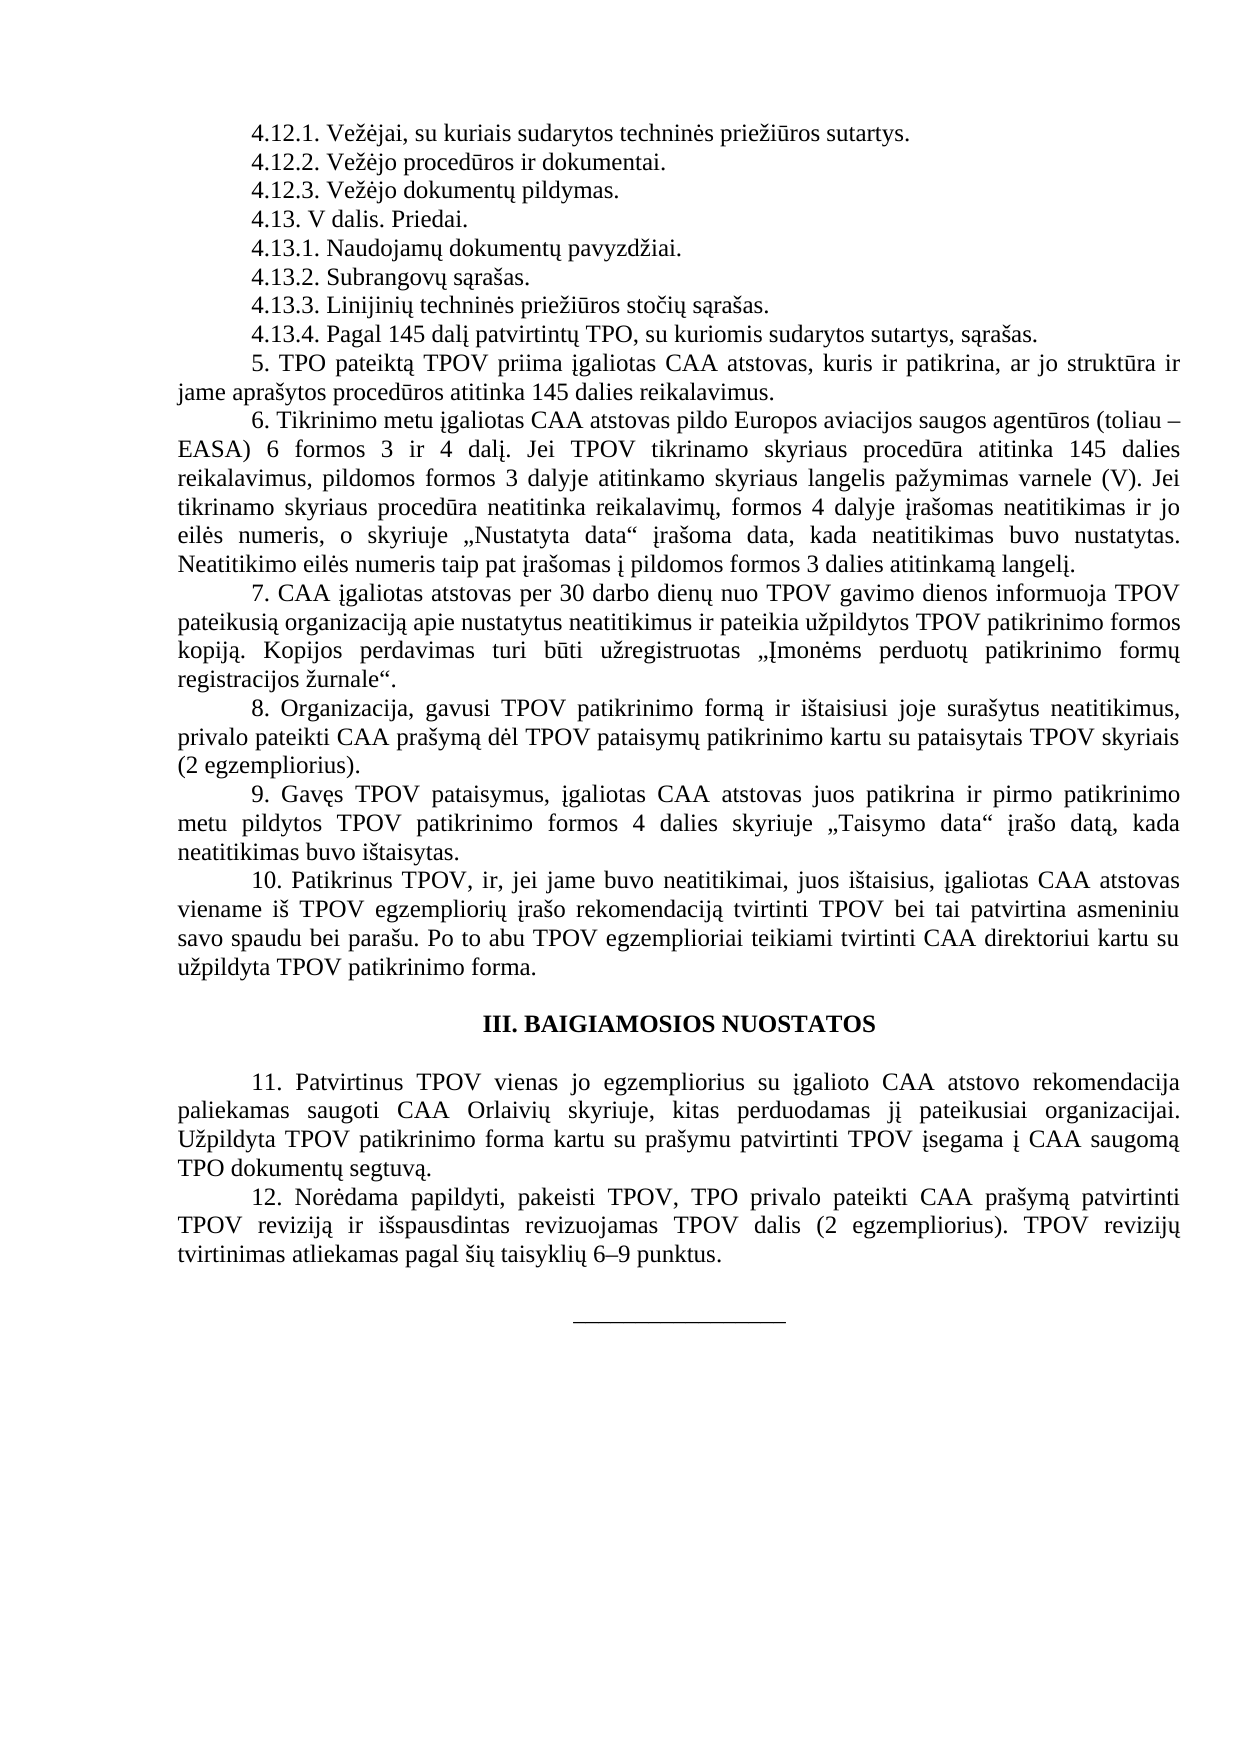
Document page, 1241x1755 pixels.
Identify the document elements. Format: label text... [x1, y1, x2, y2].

text 4.13. V dalis. Priedai. [177, 204, 1181, 233]
text 4.13.3. Linijinių techninės priežiūros stočių sąrašas. [177, 291, 1181, 319]
text 10. Patikrinus TPOV, ir, jei jame buvo neatitikimai, juos ištaisius, įgaliotas CAA atstovas viename iš TPOV egzempliorių įrašo rekomendaciją tvirtinti TPOV bei tai patvirtina asmeniniu savo spaudu bei parašu. Po to abu TPOV egzemplioriai teikiami tvirtinti CAA direktoriui kartu su užpildyta TPOV patikrinimo forma. [177, 866, 1181, 981]
text _________________ [177, 1297, 1181, 1326]
text III. BAIGIAMOSIOS NUOSTATOS [177, 1009, 1181, 1038]
text 11. Patvirtinus TPOV vienas jo egzempliorius su įgalioto CAA atstovo rekomendacija paliekamas saugoti CAA Orlaivių skyriuje, kitas perduodamas jį pateikusiai organizacijai. Užpildyta TPOV patikrinimo forma kartu su prašymu patvirtinti TPOV įsegama į CAA saugomą TPO dokumentų segtuvą. [177, 1067, 1181, 1182]
text 4.13.4. Pagal 145 dalį patvirtintų TPO, su kuriomis sudarytos sutartys, sąrašas. [177, 319, 1181, 348]
text 5. TPO pateiktą TPOV priima įgaliotas CAA atstovas, kuris ir patikrina, ar jo struktūra ir jame aprašytos procedūros atitinka 145 dalies reikalavimus. [177, 348, 1181, 406]
text 4.12.1. Vežėjai, su kuriais sudarytos techninės priežiūros sutartys. [177, 118, 1181, 147]
text 4.13.1. Naudojamų dokumentų pavyzdžiai. [177, 233, 1181, 262]
text 9. Gavęs TPOV pataisymus, įgaliotas CAA atstovas juos patikrina ir pirmo patikrinimo metu pildytos TPOV patikrinimo formos 4 dalies skyriuje „Taisymo data“ įrašo datą, kada neatitikimas buvo ištaisytas. [177, 779, 1181, 866]
text 4.12.2. Vežėjo procedūros ir dokumentai. [177, 147, 1181, 176]
text 7. CAA įgaliotas atstovas per 30 darbo dienų nuo TPOV gavimo dienos informuoja TPOV pateikusią organizaciją apie nustatytus neatitikimus ir pateikia užpildytos TPOV patikrinimo formos kopiją. Kopijos perdavimas turi būti užregistruotas „Įmonėms perduotų patikrinimo formų registracijos žurnale“. [177, 578, 1181, 693]
text 12. Norėdama papildyti, pakeisti TPOV, TPO privalo pateikti CAA prašymą patvirtinti TPOV reviziją ir išspausdintas revizuojamas TPOV dalis (2 egzempliorius). TPOV revizijų tvirtinimas atliekamas pagal šių taisyklių 6–9 punktus. [177, 1182, 1181, 1268]
text 4.13.2. Subrangovų sąrašas. [177, 262, 1181, 291]
text 6. Tikrinimo metu įgaliotas CAA atstovas pildo Europos aviacijos saugos agentūros (toliau – EASA) 6 formos 3 ir 4 dalį. Jei TPOV tikrinamo skyriaus procedūra atitinka 145 dalies reikalavimus, pildomos formos 3 dalyje atitinkamo skyriaus langelis pažymimas varnele (V). Jei tikrinamo skyriaus procedūra neatitinka reikalavimų, formos 4 dalyje įrašomas neatitikimas ir jo eilės numeris, o skyriuje „Nustatyta data“ įrašoma data, kada neatitikimas buvo nustatytas. Neatitikimo eilės numeris taip pat įrašomas į pildomos formos 3 dalies atitinkamą langelį. [177, 406, 1181, 578]
text 4.12.3. Vežėjo dokumentų pildymas. [177, 176, 1181, 204]
text 8. Organizacija, gavusi TPOV patikrinimo formą ir ištaisiusi joje surašytus neatitikimus, privalo pateikti CAA prašymą dėl TPOV pataisymų patikrinimo kartu su pataisytais TPOV skyriais (2 egzempliorius). [177, 693, 1181, 779]
